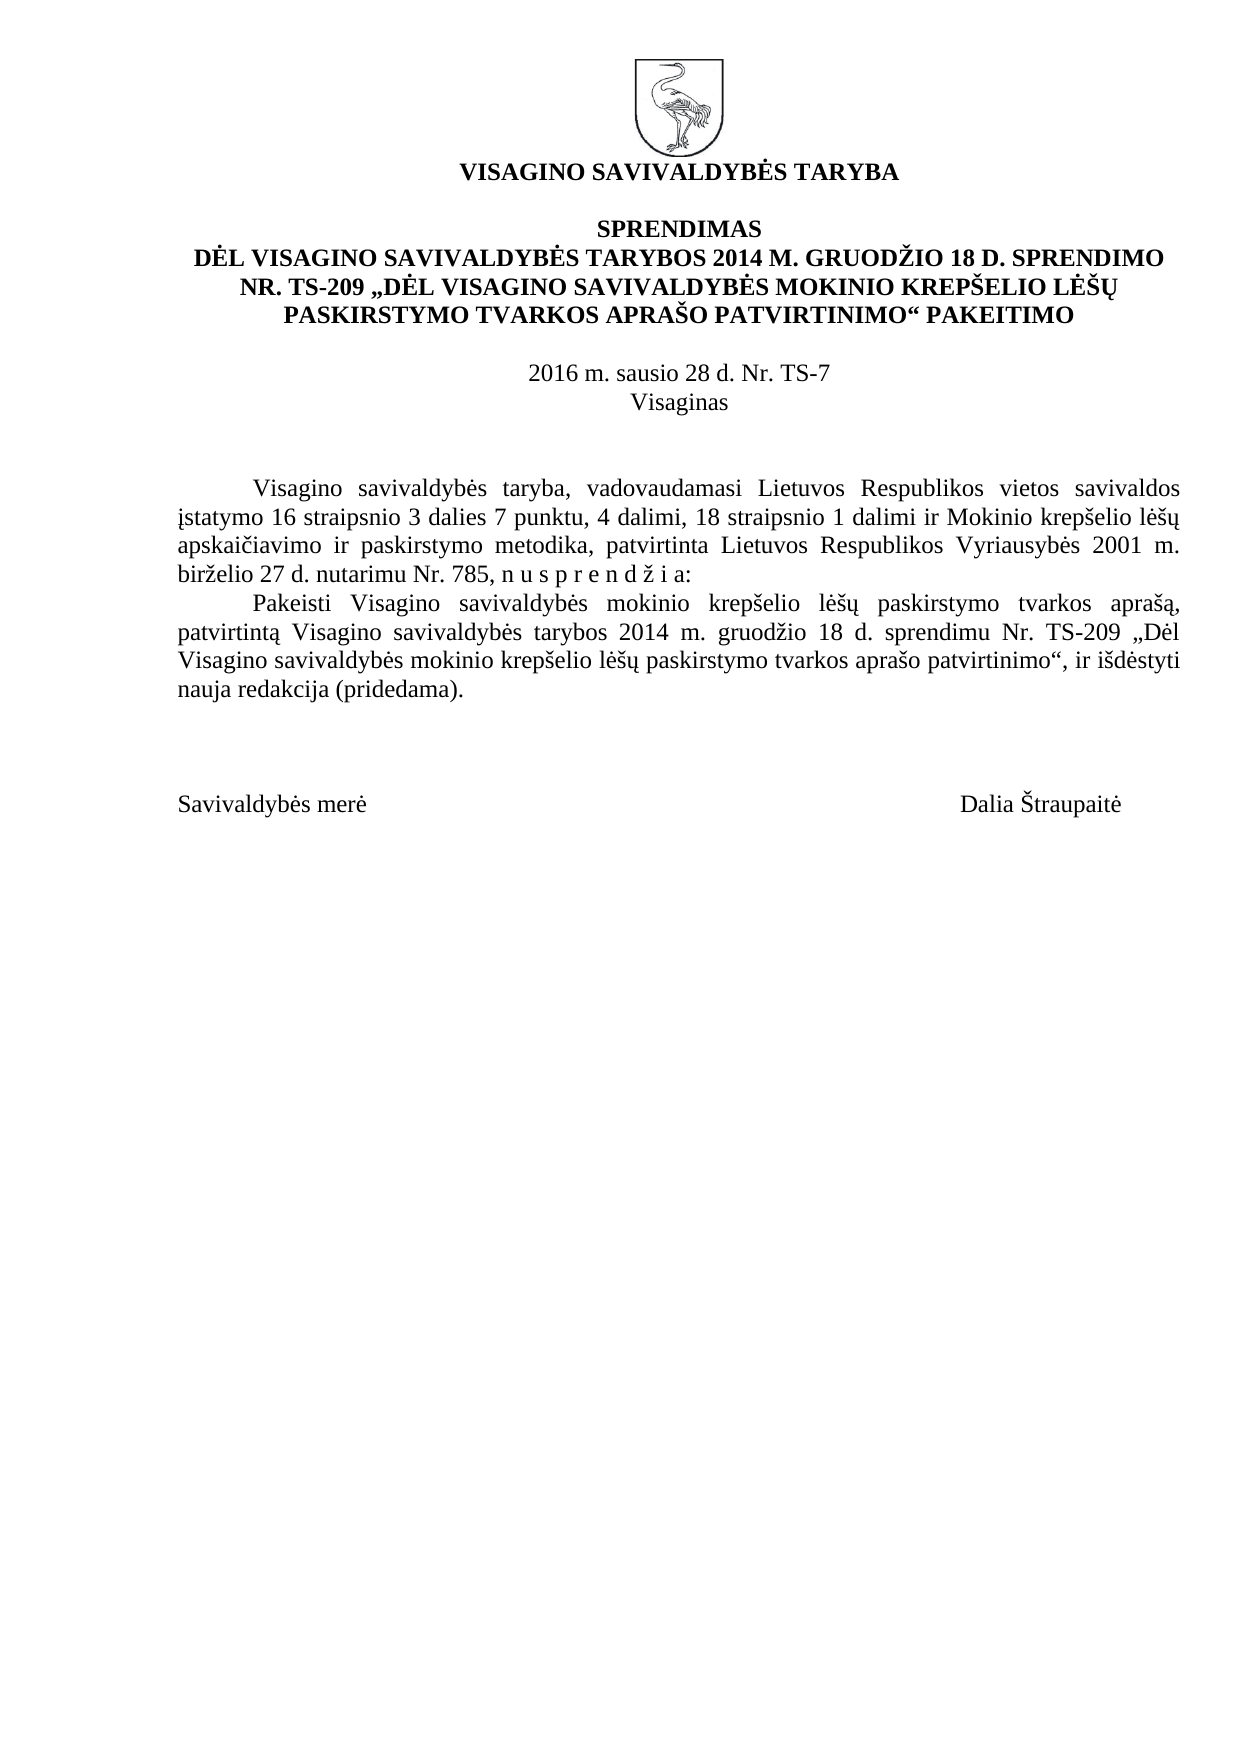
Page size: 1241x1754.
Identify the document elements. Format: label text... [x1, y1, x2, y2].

text visagino savivaldybės taryba [177, 157, 1181, 186]
text Pakeisti Visagino savivaldybės mokinio krepšelio lėšų paskirstymo tvarkos aprašą, patvirtintą Visagino savivaldybės tarybos 2014 m. gruodžio 18 d. sprendimu Nr. TS-209 „Dėl Visagino savivaldybės mokinio krepšelio lėšų paskirstymo tvarkos aprašo patvirtinimo“, ir išdėstyti nauja redakcija (pridedama). [177, 588, 1181, 703]
text Visaginas [177, 387, 1181, 416]
text Savivaldybės merė Dalia Štraupaitė [177, 789, 1181, 818]
text Visagino savivaldybės taryba, vadovaudamasi Lietuvos Respublikos vietos savivaldos įstatymo 16 straipsnio 3 dalies 7 punktu, 4 dalimi, 18 straipsnio 1 dalimi ir Mokinio krepšelio lėšų apskaičiavimo ir paskirstymo metodika, patvirtinta Lietuvos Respublikos Vyriausybės 2001 m. birželio 27 d. nutarimu Nr. 785, n u s p r e n d ž i a: [177, 473, 1181, 588]
text DĖL VISAGINO SAVIVALDYBĖS TARYBOS 2014 M. GRUODŽIO 18 D. SPRENDIMO NR. TS-209 „DĖL VISAGINO SAVIVALDYBĖS MOKINIO KREPŠELIO LĖŠŲ PASKIRSTYMO TVARKOS APRAŠO PATVIRTINIMO“ PAKEITIMO [177, 243, 1181, 329]
text 2016 m. sausio 28 d. Nr. TS-7 [177, 358, 1181, 387]
text sprendimas [177, 214, 1181, 243]
